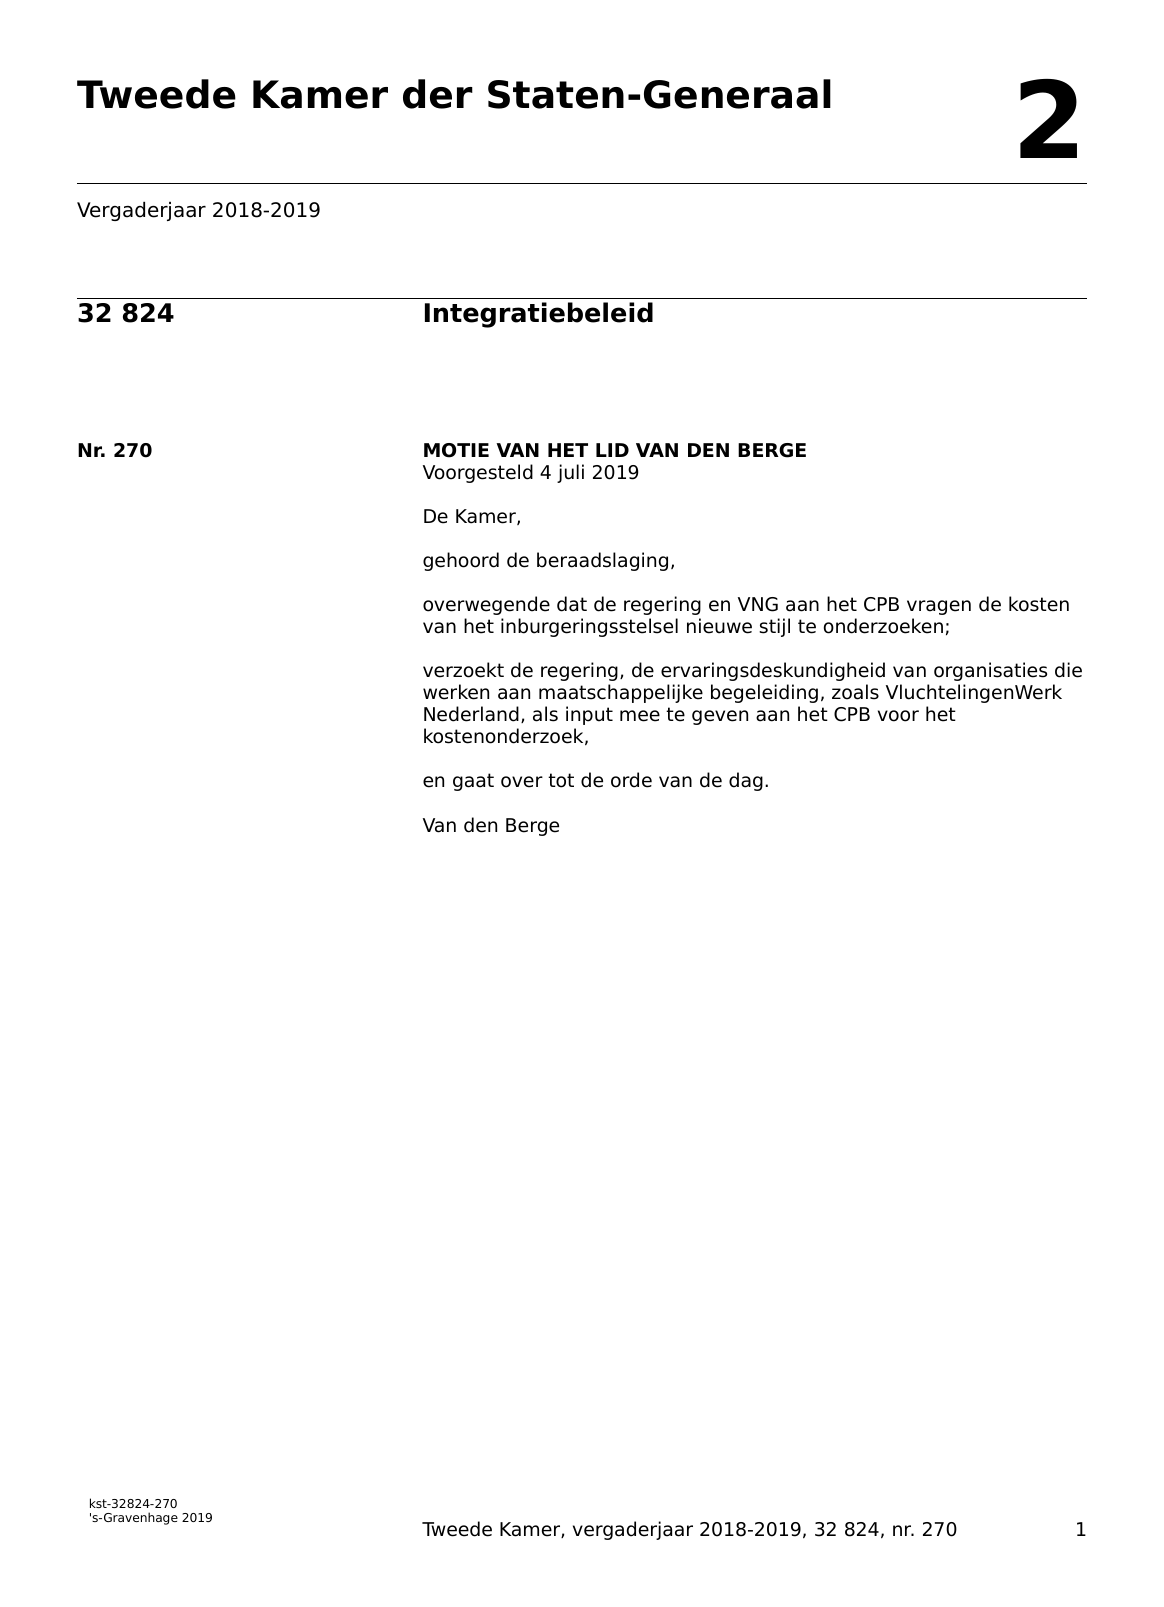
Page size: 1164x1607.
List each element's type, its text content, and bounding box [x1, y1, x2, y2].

text 's-Gravenhage 2019 [88, 1511, 323, 1525]
table_header 2 [886, 59, 1087, 183]
subtitle Nr. 270 MOTIE VAN HET LID VAN DEN BERGE [77, 440, 1087, 462]
text gehoord de beraadslaging, [422, 550, 1087, 572]
text kst-32824-270 [88, 1497, 323, 1511]
text De Kamer, [422, 506, 1087, 528]
text overwegende dat de regering en VNG aan het CPB vragen de kosten van het inburgeringsstelsel nieuwe stijl te onderzoeken; [422, 594, 1087, 638]
subtitle 32 824 Integratiebeleid [77, 299, 1087, 329]
table_cell Vergaderjaar 2018-2019 [77, 184, 1087, 298]
text Van den Berge [422, 814, 1087, 837]
text Voorgesteld 4 juli 2019 [422, 462, 1087, 484]
text verzoekt de regering, de ervaringsdeskundigheid van organisaties die werken aan maatschappelijke begeleiding, zoals VluchtelingenWerk Nederland, als input mee te geven aan het CPB voor het kostenonderzoek, [422, 660, 1087, 748]
text en gaat over tot de orde van de dag. [422, 770, 1087, 792]
table_header Tweede Kamer der Staten-Generaal [77, 59, 886, 183]
